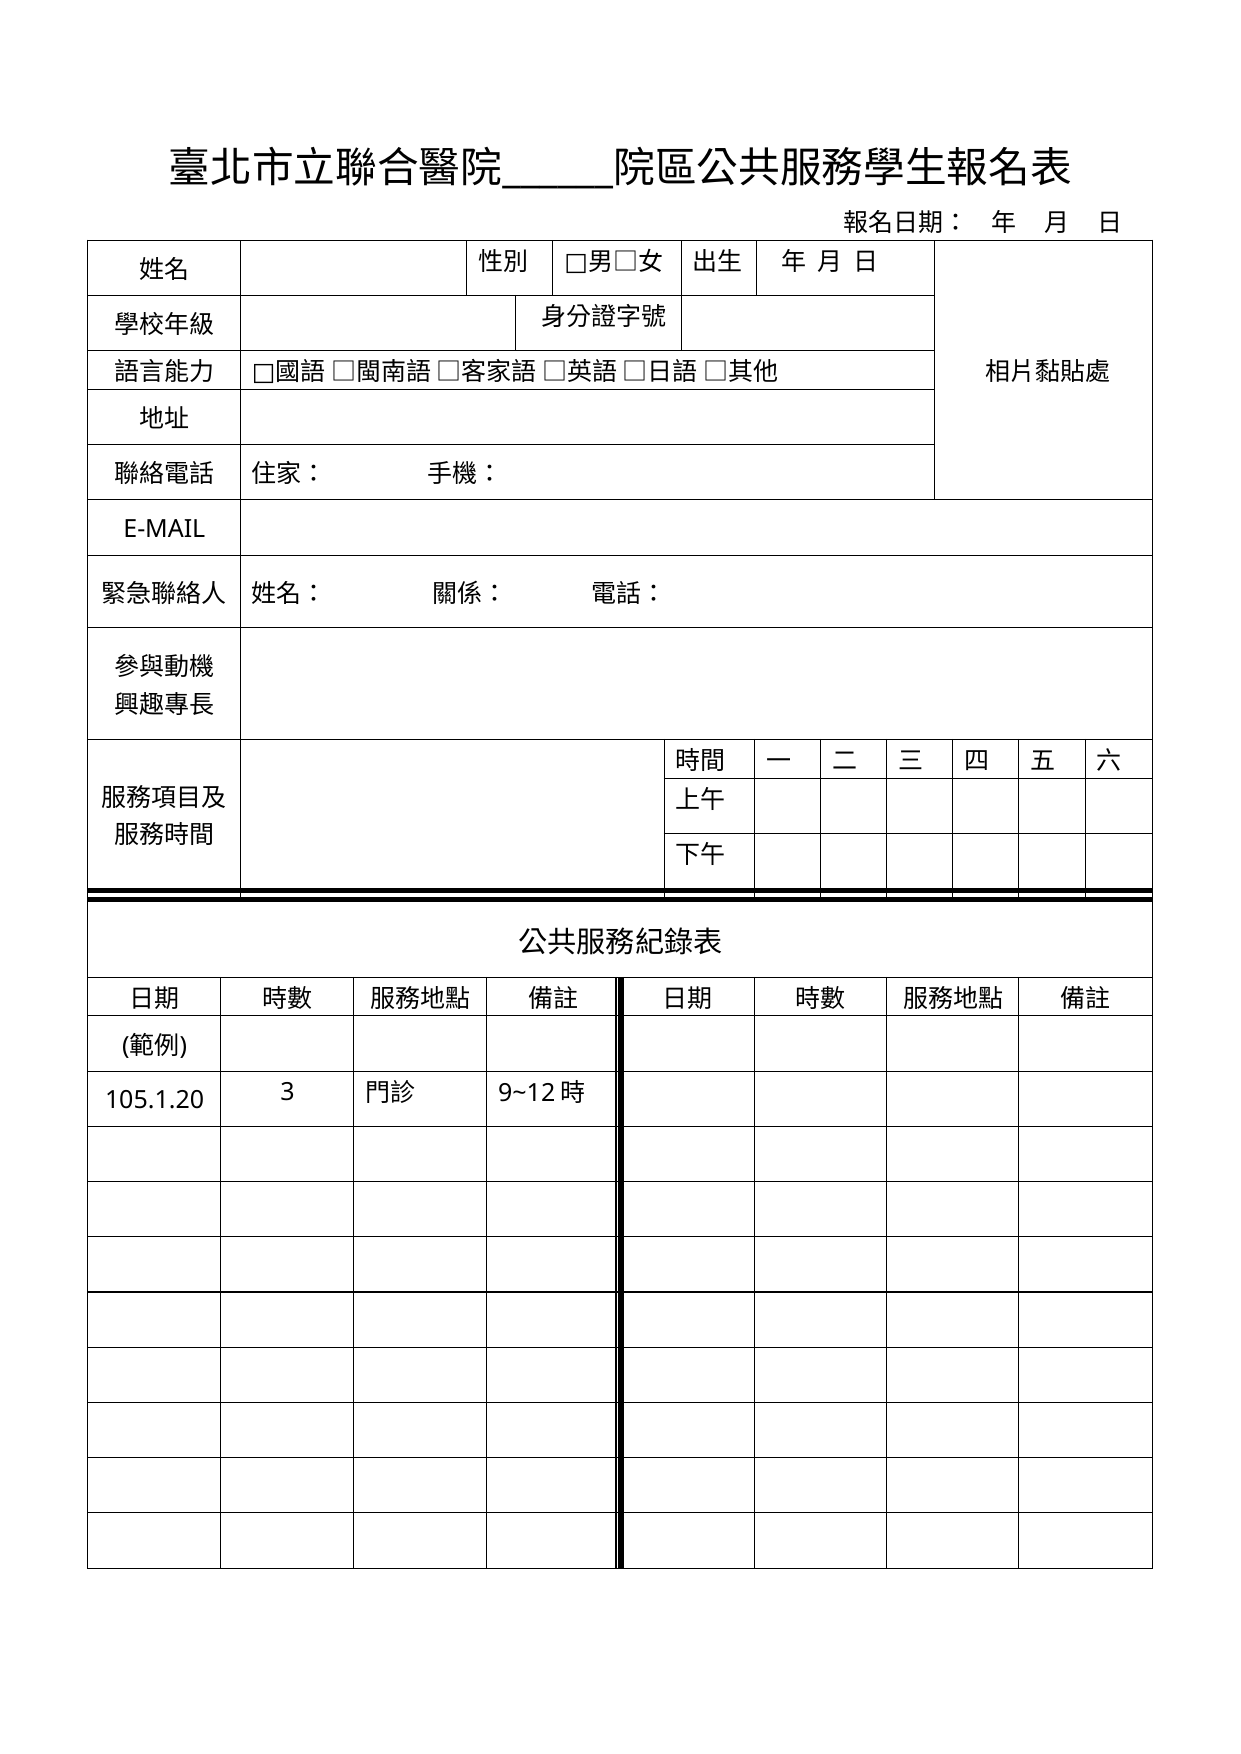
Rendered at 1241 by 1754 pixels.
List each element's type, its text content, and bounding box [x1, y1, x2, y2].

table_cell [664, 390, 934, 444]
table_cell [1019, 1016, 1152, 1071]
table_cell [88, 1127, 220, 1181]
table_cell [241, 740, 664, 888]
table_cell 四 [953, 740, 1018, 777]
table_cell 服務地點 [887, 978, 1018, 1015]
table_cell [221, 1293, 353, 1347]
table_cell [821, 779, 886, 833]
table_cell 地址 [88, 390, 240, 444]
table_cell [241, 500, 664, 554]
table_cell [88, 1293, 220, 1347]
table_cell 參與動機 興趣專長 [88, 628, 240, 739]
table_cell [953, 834, 1018, 888]
table_cell [221, 1348, 353, 1402]
table_cell 服務項目及 服務時間 [88, 740, 240, 888]
table_cell [354, 1016, 486, 1071]
table_cell 9~12時 [487, 1072, 615, 1126]
table_cell [887, 1072, 1018, 1126]
table_cell [354, 1127, 486, 1181]
table_cell [755, 1513, 886, 1567]
table_cell 二 [821, 740, 886, 777]
table_cell [821, 834, 886, 888]
table_cell 上午 [665, 779, 754, 833]
table_cell [624, 1348, 754, 1402]
table_cell [88, 893, 240, 897]
table_cell [624, 1127, 754, 1181]
table_cell [953, 779, 1018, 833]
table_cell 105.1.20 [88, 1072, 220, 1126]
table_cell [241, 296, 515, 350]
table_cell [755, 893, 820, 897]
table_cell [1019, 1348, 1152, 1402]
table_cell [624, 1403, 754, 1457]
table_cell [354, 1458, 486, 1512]
table_cell [487, 1127, 615, 1181]
table_cell [953, 893, 1018, 897]
table_cell 學校年級 [88, 296, 240, 350]
table_cell [755, 1293, 886, 1347]
table_header 相片黏貼處 [935, 241, 1152, 499]
table_cell [1086, 834, 1152, 888]
table_header 出生 [682, 241, 756, 295]
table_cell [354, 1348, 486, 1402]
table_cell [221, 1513, 353, 1567]
table_cell [1019, 1127, 1152, 1181]
table_cell [487, 1182, 615, 1236]
table_cell 3 [221, 1072, 353, 1126]
table_cell [624, 1237, 754, 1291]
table_header 姓名 [88, 241, 240, 295]
table_cell [1019, 1237, 1152, 1291]
table_cell [755, 1348, 886, 1402]
table_cell [241, 893, 664, 897]
table_cell [887, 834, 952, 888]
table_cell [221, 1403, 353, 1457]
table_cell [887, 1237, 1018, 1291]
table_cell [88, 1403, 220, 1457]
table_cell [241, 390, 664, 444]
table_cell 備註 [487, 978, 615, 1015]
table_cell (範例) [88, 1016, 220, 1071]
table_cell [1019, 779, 1085, 833]
table_cell [1019, 1072, 1152, 1126]
table_cell 備註 [1019, 978, 1152, 1015]
table_cell [755, 779, 820, 833]
table_cell [624, 1513, 754, 1567]
table_cell [354, 1403, 486, 1457]
table_cell 時間 [665, 740, 754, 777]
table_cell □國語 □閩南語 □客家語 □英語 □日語 □其他 [241, 351, 934, 388]
table_cell [624, 1182, 754, 1236]
table_cell [1019, 1182, 1152, 1236]
table_cell [354, 1237, 486, 1291]
table_cell [221, 1182, 353, 1236]
table_cell 服務地點 [354, 978, 486, 1015]
table_cell [354, 1182, 486, 1236]
table_cell E-MAIL [88, 500, 240, 554]
table_cell [664, 500, 1152, 554]
table_cell 日期 [88, 978, 220, 1015]
table_cell [88, 1348, 220, 1402]
table_cell 身分證字號 [516, 296, 681, 350]
table_cell [1019, 1458, 1152, 1512]
table_cell [88, 1182, 220, 1236]
table_cell [664, 445, 934, 499]
table_cell [1019, 1403, 1152, 1457]
table_cell [221, 1016, 353, 1071]
table_cell 公共服務紀錄表 [88, 902, 1152, 977]
table_cell [887, 1403, 1018, 1457]
table_cell [1019, 834, 1085, 888]
table_cell [221, 1458, 353, 1512]
table_cell [887, 1293, 1018, 1347]
table_cell [887, 893, 952, 897]
table_cell [755, 1458, 886, 1512]
table_cell [354, 1513, 486, 1567]
table_cell [487, 1513, 615, 1567]
table_cell 下午 [665, 834, 754, 888]
table_cell [487, 1237, 615, 1291]
table_cell [887, 1513, 1018, 1567]
table_header 性別 [467, 241, 552, 295]
table_cell [887, 1458, 1018, 1512]
table_cell [487, 1458, 615, 1512]
table_cell [887, 1016, 1018, 1071]
table_cell 五 [1019, 740, 1085, 777]
table_cell [887, 1127, 1018, 1181]
table_cell 門診 [354, 1072, 486, 1126]
table_cell [221, 1127, 353, 1181]
table_cell [755, 1403, 886, 1457]
table_cell 姓名： 關係： 電話： [241, 556, 1152, 627]
table_cell [88, 1237, 220, 1291]
table_cell [354, 1293, 486, 1347]
table_cell [88, 1513, 220, 1567]
table_cell 緊急聯絡人 [88, 556, 240, 627]
table_cell [755, 834, 820, 888]
table_cell [755, 1182, 886, 1236]
table_header 年 月 日 [757, 241, 934, 295]
table_cell [755, 1016, 886, 1071]
table_cell [487, 1016, 615, 1071]
table_cell [624, 1072, 754, 1126]
table_cell 聯絡電話 [88, 445, 240, 499]
table_header [241, 241, 466, 295]
table_cell [887, 1182, 1018, 1236]
table_cell 六 [1086, 740, 1152, 777]
table_cell [665, 893, 754, 897]
table_cell [487, 1348, 615, 1402]
table_cell [1086, 893, 1152, 897]
table_cell [1019, 1513, 1152, 1567]
table_cell [241, 628, 1152, 739]
table_cell [221, 1237, 353, 1291]
table_cell [1086, 779, 1152, 833]
table_cell [624, 1458, 754, 1512]
table_cell [821, 893, 886, 897]
table_cell [755, 1072, 886, 1126]
table_cell 日期 [624, 978, 754, 1015]
table_cell [624, 1293, 754, 1347]
table_cell [88, 1458, 220, 1512]
table_cell 時數 [755, 978, 886, 1015]
text 臺北市立聯合醫院______院區公共服務學生報名表 [118, 127, 1122, 202]
table_cell 時數 [221, 978, 353, 1015]
table_cell [1019, 1293, 1152, 1347]
table_cell [887, 1348, 1018, 1402]
table_cell [624, 1016, 754, 1071]
table_header □男□女 [553, 241, 681, 295]
table_cell [1019, 893, 1085, 897]
table_cell [682, 296, 934, 350]
table_cell [487, 1403, 615, 1457]
table_cell 一 [755, 740, 820, 777]
table_cell [755, 1237, 886, 1291]
table_cell 語言能力 [88, 351, 240, 388]
table_cell 住家： 手機： [241, 445, 664, 499]
table_cell [487, 1293, 615, 1347]
text 報名日期： 年 月 日 [118, 202, 1122, 239]
table_cell [755, 1127, 886, 1181]
table_cell [887, 779, 952, 833]
table_cell 三 [887, 740, 952, 777]
